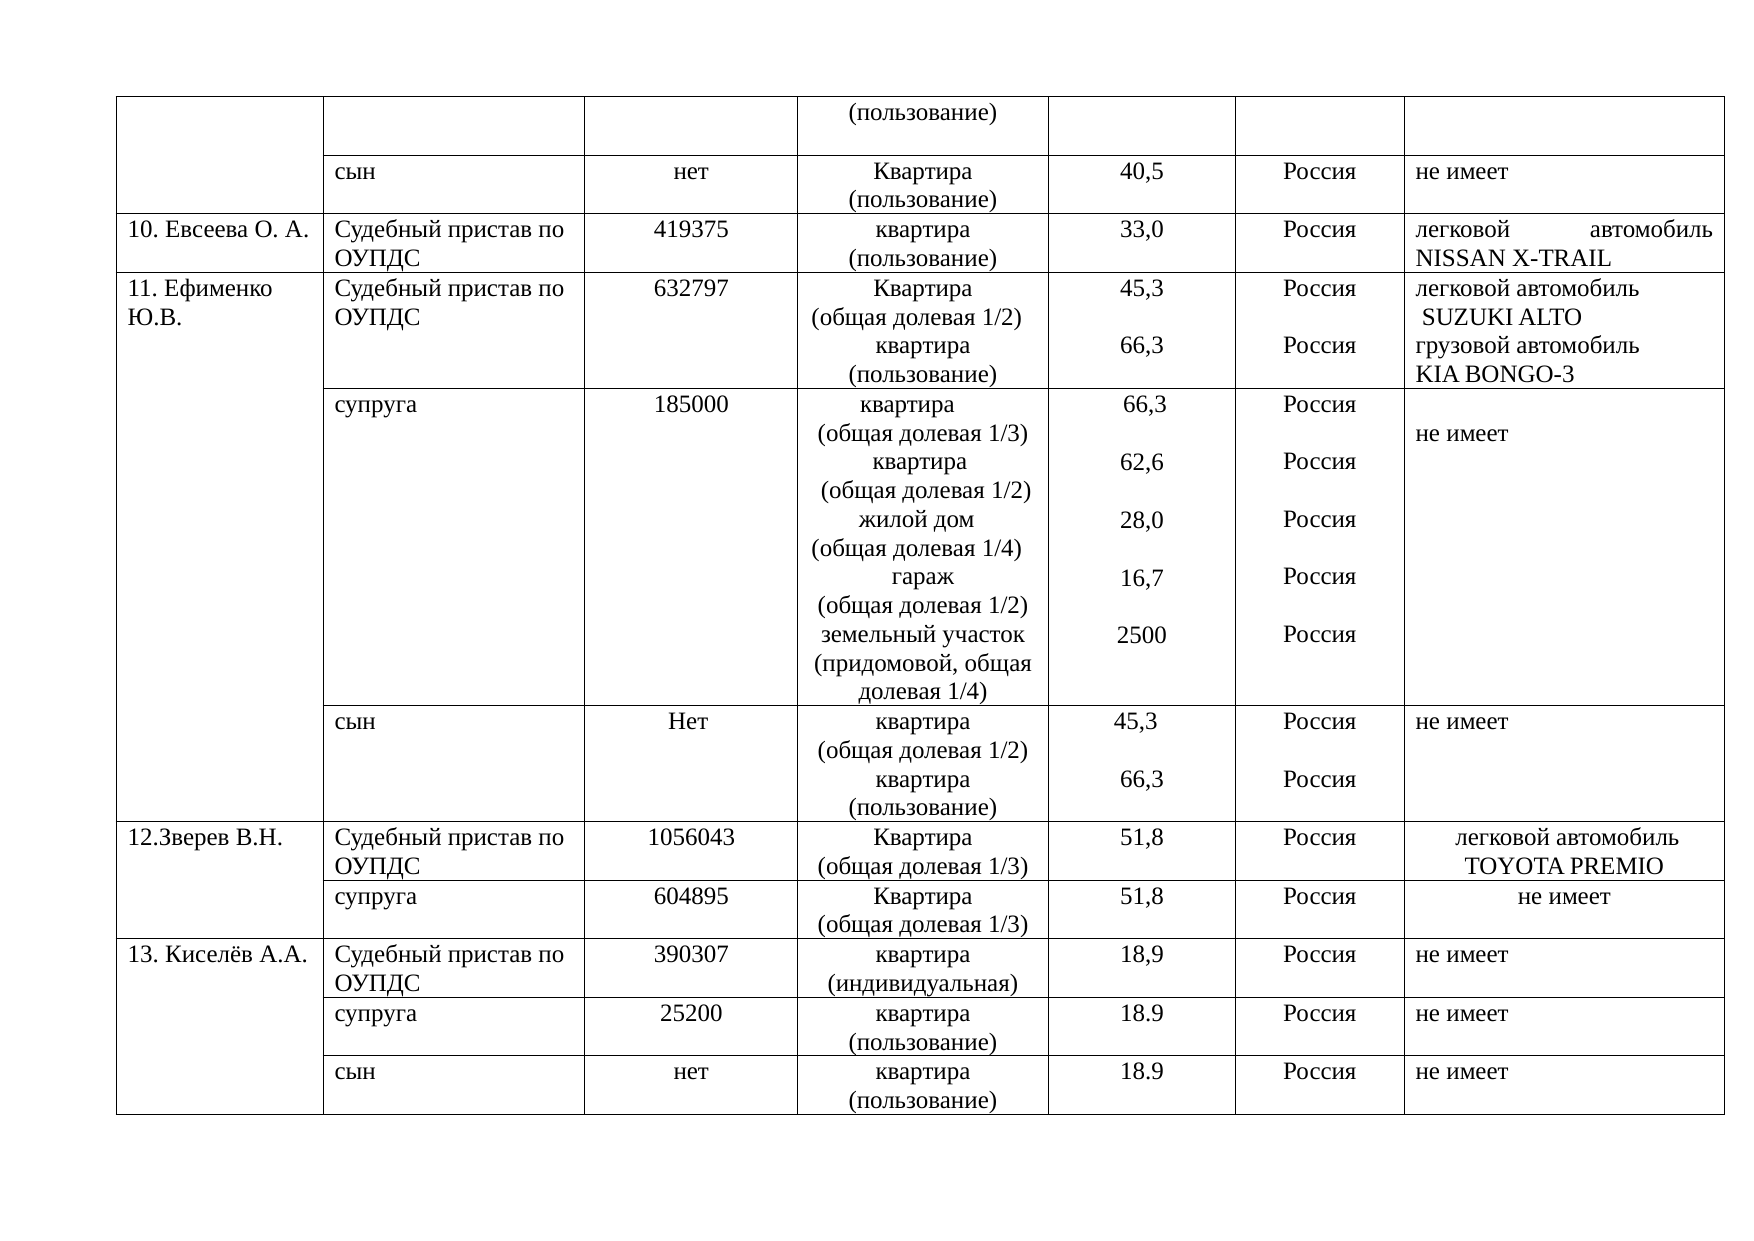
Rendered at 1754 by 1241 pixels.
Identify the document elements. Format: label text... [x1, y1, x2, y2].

table_cell квартира (пользование) [798, 1056, 1048, 1114]
table_cell 185000 [585, 389, 797, 705]
table_cell не имеет [1405, 1056, 1724, 1114]
table_cell Квартира (общая долевая 1/2) квартира (пользование) [798, 273, 1048, 388]
table_cell легковой автомобиль NISSAN X-TRAIL [1405, 214, 1724, 272]
table_cell 632797 [585, 273, 797, 388]
table_cell квартира (индивидуальная) [798, 939, 1048, 997]
table_cell (пользование) [798, 97, 1048, 155]
table_cell Россия [1236, 1056, 1404, 1114]
table_cell квартира (пользование) [798, 214, 1048, 272]
table_cell квартира (общая долевая 1/3) квартира (общая долевая 1/2) жилой дом (общая долевая 1/4) гараж (общая долевая 1/2) земельный участок (придомовой, общая долевая 1/4) [798, 389, 1048, 705]
table_cell Судебный пристав по ОУПДС [324, 939, 584, 997]
table_cell 390307 [585, 939, 797, 997]
table_cell 51,8 [1049, 822, 1235, 880]
table_cell [1236, 97, 1404, 155]
table_cell 12.Зверев В.Н. [117, 822, 323, 938]
table_cell 13. Киселёв А.А. [117, 939, 323, 1114]
table_cell супруга [324, 881, 584, 938]
table_cell 45,3 66,3 [1049, 273, 1235, 388]
table_cell квартира (общая долевая 1/2) квартира (пользование) [798, 706, 1048, 821]
table_cell [324, 97, 584, 155]
table_cell 1056043 [585, 822, 797, 880]
table_cell 40,5 [1049, 156, 1235, 213]
table_cell легковой автомобиль SUZUKI ALTO грузовой автомобиль KIA BONGO-3 [1405, 273, 1724, 388]
table_cell Судебный пристав по ОУПДС [324, 214, 584, 272]
table_cell 25200 [585, 998, 797, 1055]
table_cell супруга [324, 998, 584, 1055]
table_cell легковой автомобиль TOYOTA PREMIO [1405, 822, 1724, 880]
table_cell сын [324, 706, 584, 821]
table_cell Россия [1236, 998, 1404, 1055]
table_cell не имеет [1405, 998, 1724, 1055]
table_cell Нет [585, 706, 797, 821]
table_cell квартира (пользование) [798, 998, 1048, 1055]
table_cell не имеет [1405, 881, 1724, 938]
table_cell Россия Россия [1236, 273, 1404, 388]
table_cell не имеет [1405, 706, 1724, 821]
table_cell 66,3 62,6 28,0 16,7 2500 [1049, 389, 1235, 705]
table_cell 18,9 [1049, 1056, 1235, 1114]
table_cell нет [585, 1056, 797, 1114]
table_cell 33,0 [1049, 214, 1235, 272]
table_cell Судебный пристав по ОУПДС [324, 273, 584, 388]
table_cell Квартира (общая долевая 1/3) [798, 881, 1048, 938]
table_cell Россия [1236, 214, 1404, 272]
table_cell [1049, 97, 1235, 155]
table_cell 18,9 [1049, 939, 1235, 997]
table_cell Россия Россия [1236, 706, 1404, 821]
table_cell сын [324, 1056, 584, 1114]
table_cell 419375 [585, 214, 797, 272]
table_cell сын [324, 156, 584, 213]
table_cell не имеет [1405, 389, 1724, 705]
table_cell Россия [1236, 939, 1404, 997]
table_cell Квартира (пользование) [798, 156, 1048, 213]
table_cell Россия [1236, 881, 1404, 938]
table_cell 51,8 [1049, 881, 1235, 938]
table_cell Квартира (общая долевая 1/3) [798, 822, 1048, 880]
table_cell 45,3 66,3 [1049, 706, 1235, 821]
table_cell 18,9 [1049, 998, 1235, 1055]
table_cell [1405, 97, 1724, 155]
table_cell не имеет [1405, 939, 1724, 997]
table_cell [585, 97, 797, 155]
table_cell не имеет [1405, 156, 1724, 213]
table_cell Судебный пристав по ОУПДС [324, 822, 584, 880]
table_cell [117, 97, 323, 213]
table_cell Россия Россия Россия Россия Россия [1236, 389, 1404, 705]
table_cell нет [585, 156, 797, 213]
table_cell 11. Ефименко Ю.В. [117, 273, 323, 821]
table_cell супруга [324, 389, 584, 705]
table_cell 604895 [585, 881, 797, 938]
table_cell 10. Евсеева О. А. [117, 214, 323, 272]
table_cell Россия [1236, 156, 1404, 213]
table_cell Россия [1236, 822, 1404, 880]
